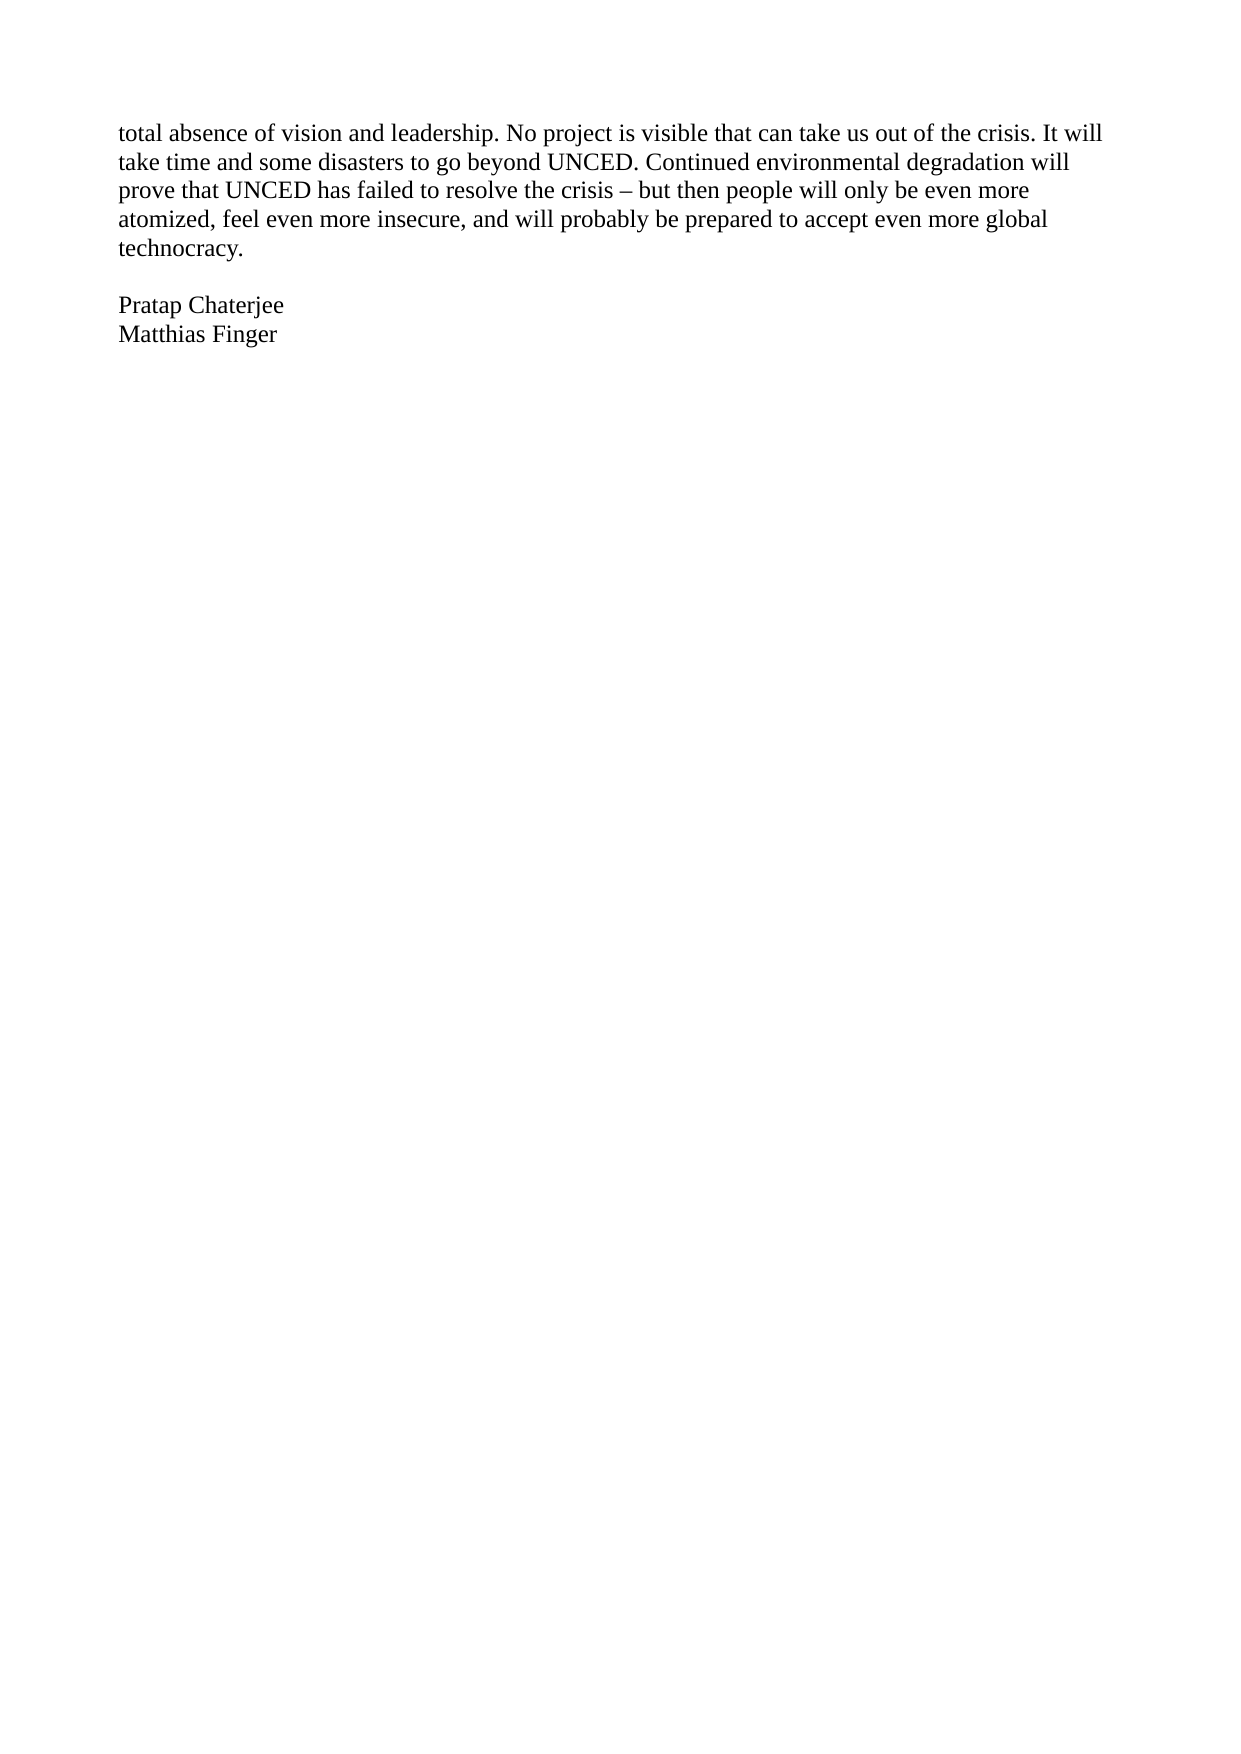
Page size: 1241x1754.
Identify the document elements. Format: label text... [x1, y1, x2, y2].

text total absence of vision and leadership. No project is visible that can take us out of the crisis. It will take time and some disasters to go beyond UNCED. Continued environmental degradation will prove that UNCED has failed to resolve the crisis – but then people will only be even more atomized, feel even more insecure, and will probably be prepared to accept even more global technocracy. [118, 118, 1122, 262]
text Matthias Finger [118, 319, 1122, 348]
text Pratap Chaterjee [118, 291, 1122, 319]
